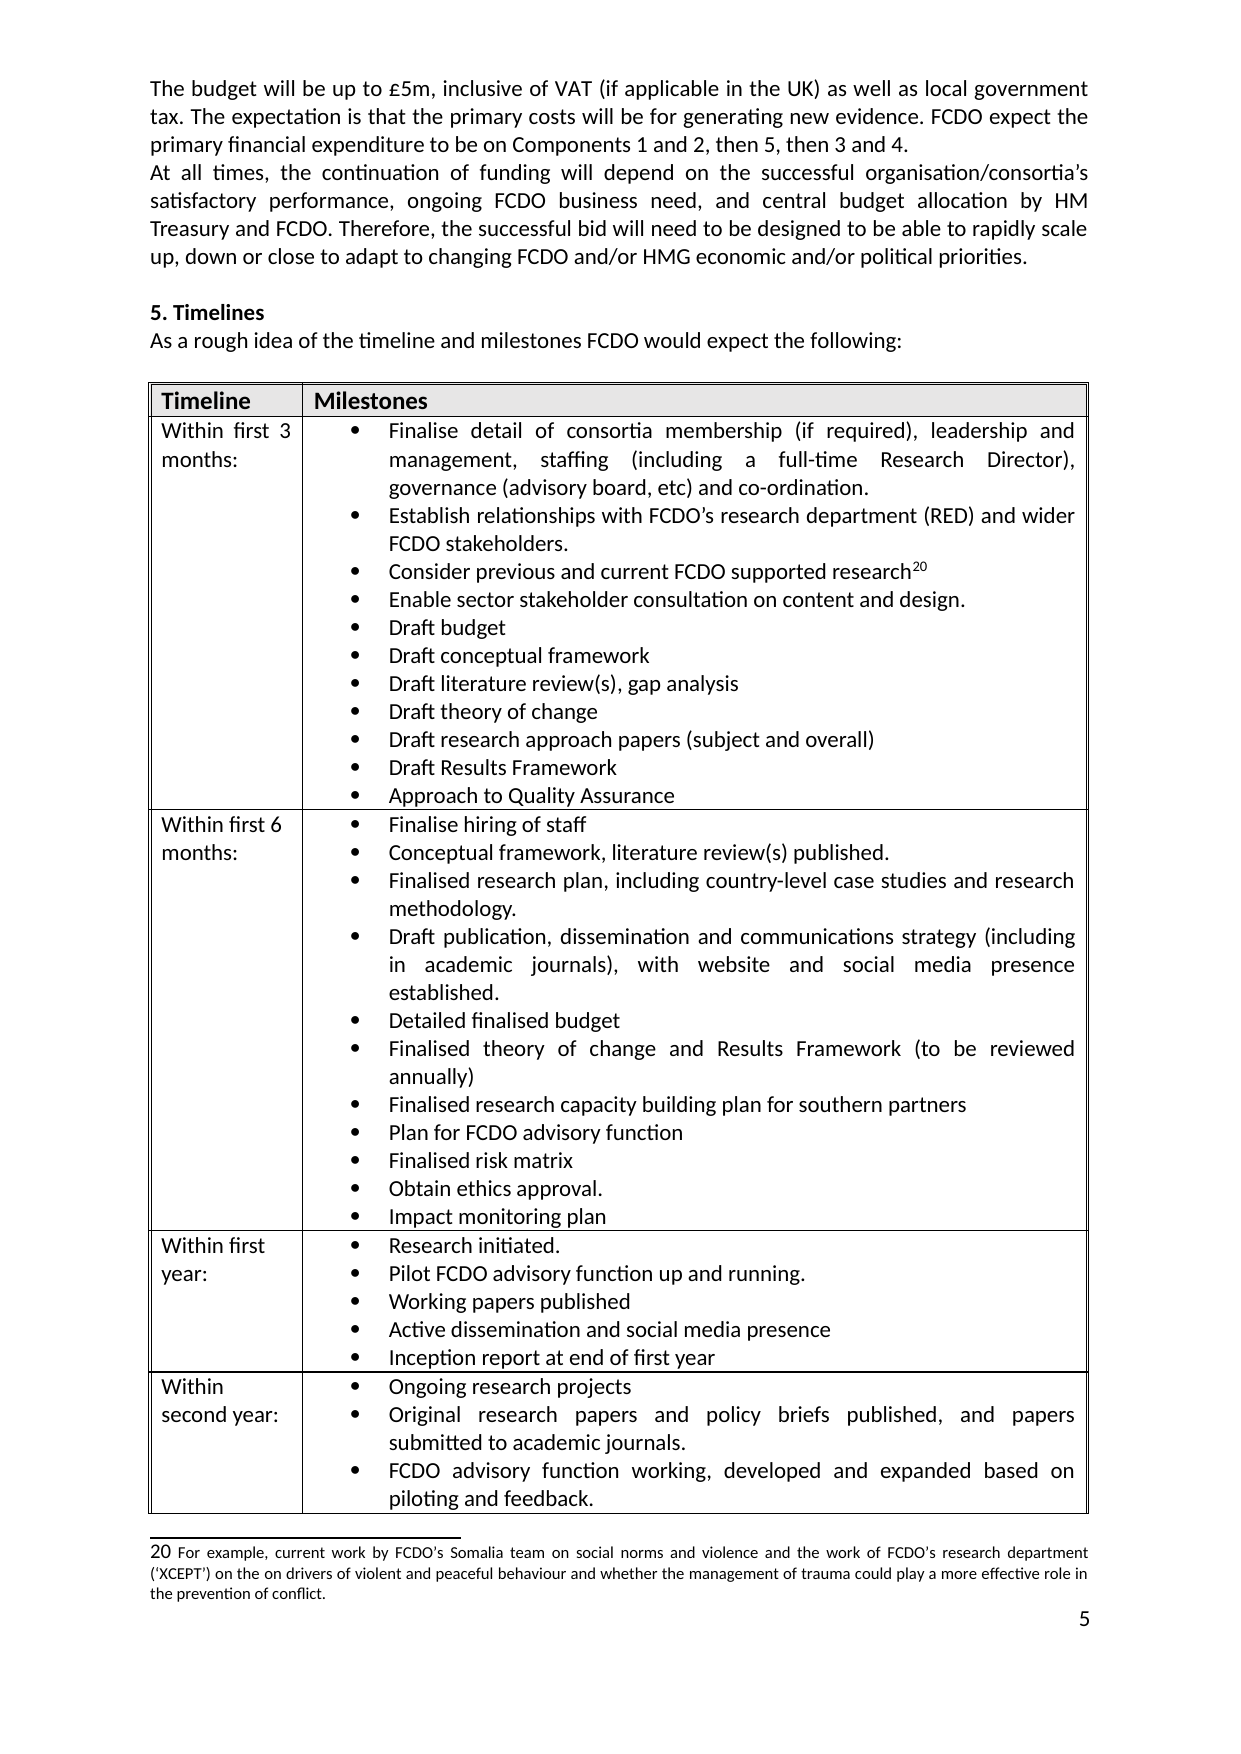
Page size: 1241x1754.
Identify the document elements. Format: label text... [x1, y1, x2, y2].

table_header Milestones [303, 385, 1086, 416]
text 5. Timelines [150, 298, 1090, 326]
table_header Timeline [152, 385, 302, 416]
table_cell Within second year: [152, 1373, 302, 1513]
table_cell Research initiated. Pilot FCDO advisory function up and running. Working papers published Active dissemination and social media presence Inception report at end of first year [303, 1231, 1086, 1371]
text At all times, the continuation of funding will depend on the successful organisation/consortia’s satisfactory performance, ongoing FCDO business need, and central budget allocation by HM Treasury and FCDO. Therefore, the successful bid will need to be designed to be able to rapidly scale up, down or close to adapt to changing FCDO and/or HMG economic and/or political priorities. [150, 158, 1090, 270]
text As a rough idea of the timeline and milestones FCDO would expect the following: [150, 326, 1090, 354]
text The budget will be up to £5m, inclusive of VAT (if applicable in the UK) as well as local government tax. The expectation is that the primary costs will be for generating new evidence. FCDO expect the primary financial expenditure to be on Components 1 and 2, then 5, then 3 and 4. [150, 74, 1090, 158]
table_cell Within first 3 months: [152, 417, 302, 809]
table_cell Ongoing research projects Original research papers and policy briefs published, and papers submitted to academic journals. FCDO advisory function working, developed and expanded based on piloting and feedback. Dissemination and active engagement with wider research and practitioner community, initial discussions on uptake with interested practitioner organisations Research capacity-building with southern partners [303, 1373, 1086, 1513]
table_cell Within first 6 months: [152, 810, 302, 1230]
table_cell Finalise detail of consortia membership (if required), leadership and management, staffing (including a full-time Research Director), governance (advisory board, etc) and co-ordination. Establish relationships with FCDO’s research department (RED) and wider FCDO stakeholders. Consider previous and current FCDO supported research Enable sector stakeholder consultation on content and design. Draft budget Draft conceptual framework Draft literature review(s), gap analysis Draft theory of change Draft research approach papers (subject and overall) Draft Results Framework Approach to Quality Assurance [303, 417, 1086, 809]
table_cell Within first year: [152, 1231, 302, 1371]
table_cell Finalise hiring of staff Conceptual framework, literature review(s) published. Finalised research plan, including country-level case studies and research methodology. Draft publication, dissemination and communications strategy (including in academic journals), with website and social media presence established. Detailed finalised budget Finalised theory of change and Results Framework (to be reviewed annually) Finalised research capacity building plan for southern partners Plan for FCDO advisory function Finalised risk matrix Obtain ethics approval. Impact monitoring plan [303, 810, 1086, 1230]
